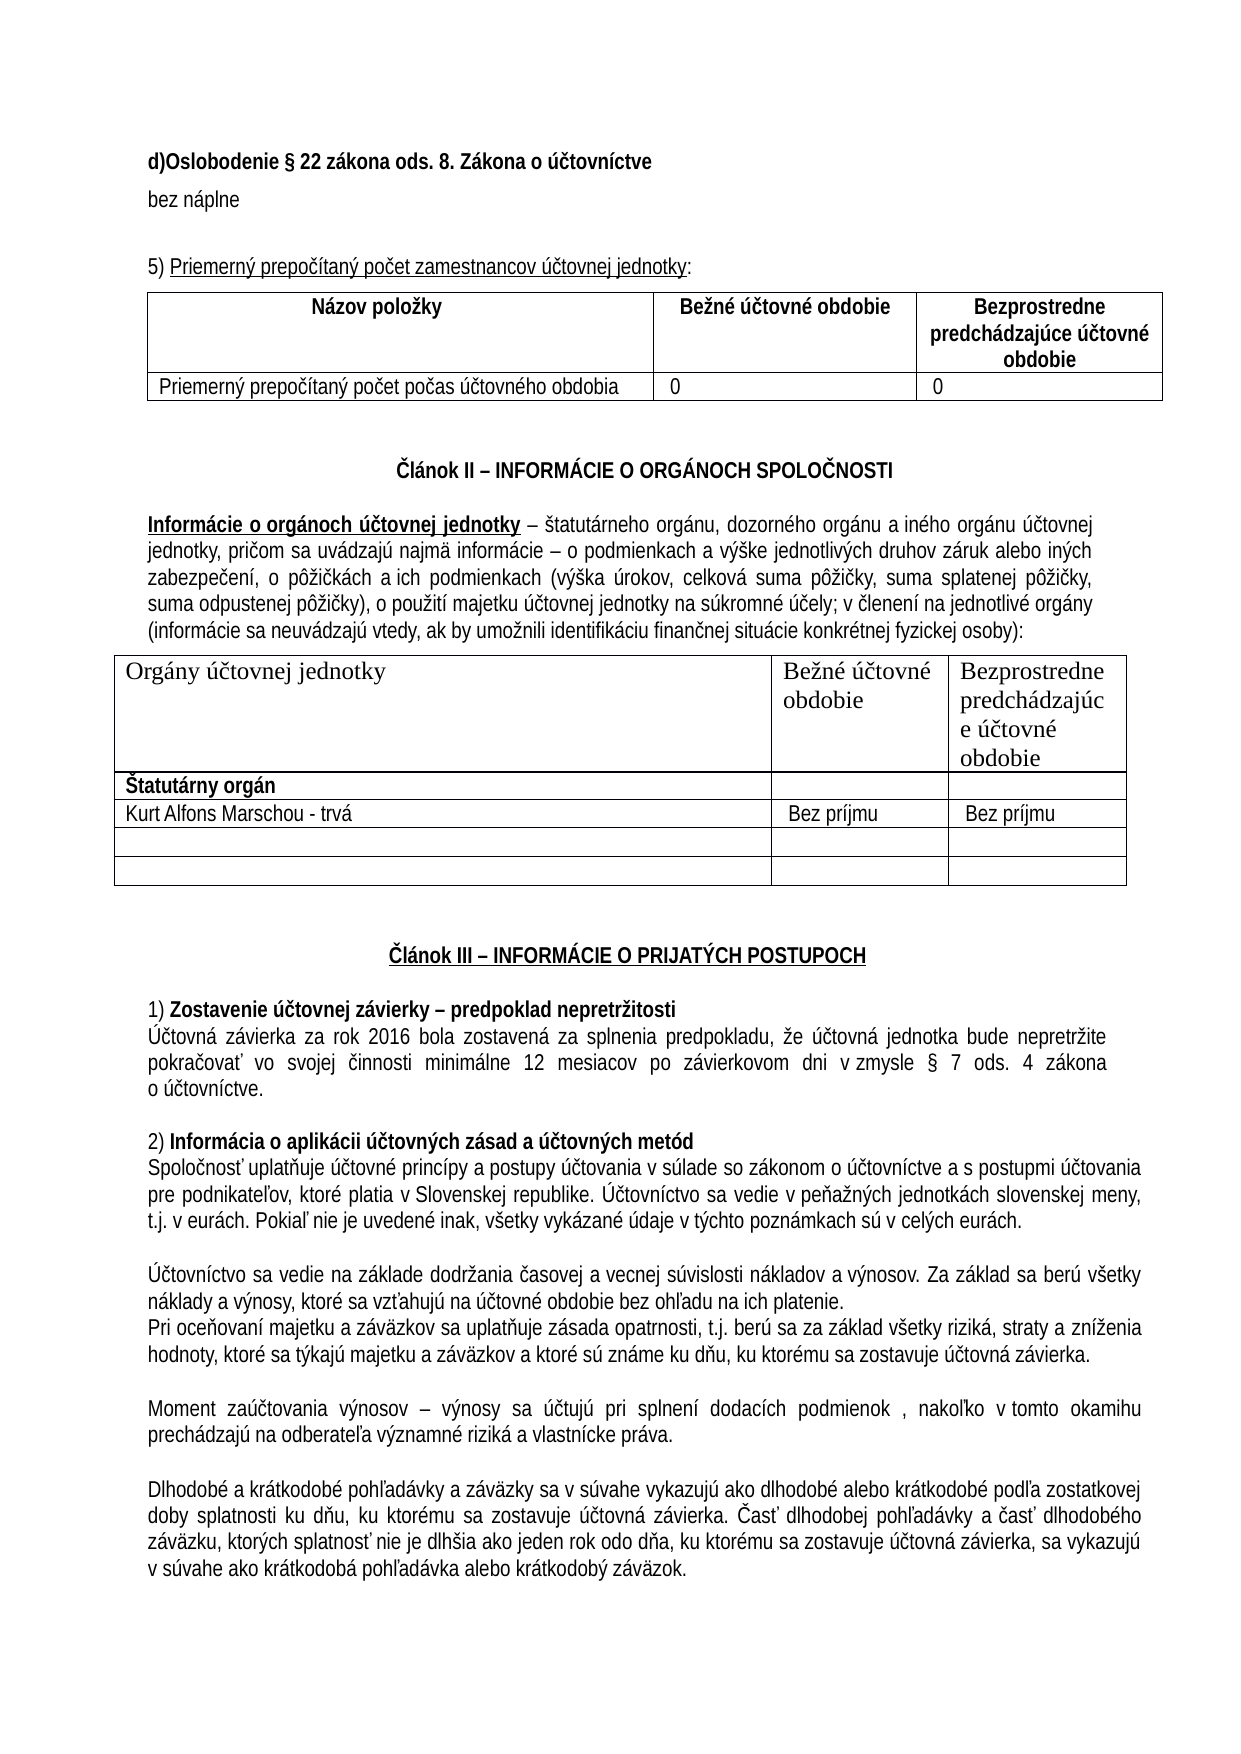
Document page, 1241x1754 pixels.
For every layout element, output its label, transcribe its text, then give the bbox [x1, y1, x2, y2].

text Článok III – INFORMÁCIE O PRIJATÝCH POSTUPOCH [148, 942, 1107, 968]
table_header Orgány účtovnej jednotky [115, 656, 771, 771]
text Účtovníctvo sa vedie na základe dodržania časovej a vecnej súvislosti nákladov a výnosov. Za základ sa berú všetky náklady a výnosy, ktoré sa vzťahujú na účtovné obdobie bez ohľadu na ich platenie. [148, 1261, 1141, 1314]
table_cell Bez príjmu [772, 800, 948, 827]
table_cell [772, 828, 948, 856]
table_cell 0 [917, 373, 1162, 400]
text Moment zaúčtovania výnosov – výnosy sa účtujú pri splnení dodacích podmienok , nakoľko v tomto okamihu prechádzajú na odberateľa významné riziká a vlastnícke práva. [148, 1395, 1141, 1448]
text Účtovná závierka za rok 2016 bola zostavená za splnenia predpokladu, že účtovná jednotka bude nepretržite pokračovať vo svojej činnosti minimálne 12 mesiacov po závierkovom dni v zmysle § 7 ods. 4 zákona o účtovníctve. [148, 1023, 1107, 1102]
table_cell [949, 857, 1126, 885]
table_cell Štatutárny orgán [115, 773, 771, 799]
table_cell 0 [654, 373, 916, 400]
table_cell Priemerný prepočítaný počet počas účtovného obdobia [148, 373, 653, 400]
text Informácie o orgánoch účtovnej jednotky – štatutárneho orgánu, dozorného orgánu a iného orgánu účtovnej jednotky, pričom sa uvádzajú najmä informácie – o podmienkach a výške jednotlivých druhov záruk alebo iných zabezpečení, o pôžičkách a ich podmienkach (výška úrokov, celková suma pôžičky, suma splatenej pôžičky, suma odpustenej pôžičky), o použití majetku účtovnej jednotky na súkromné účely; v členení na jednotlivé orgány (informácie sa neuvádzajú vtedy, ak by umožnili identifikáciu finančnej situácie konkrétnej fyzickej osoby): [148, 511, 1093, 643]
text 2) Informácia o aplikácii účtovných zásad a účtovných metód [148, 1128, 1107, 1154]
text 1) Zostavenie účtovnej závierky – predpoklad nepretržitosti [148, 996, 1107, 1023]
text 5) Priemerný prepočítaný počet zamestnancov účtovnej jednotky: [148, 253, 1093, 280]
table_header Bežné účtovné obdobie [654, 293, 916, 372]
table_header Názov položky [148, 293, 653, 372]
table_cell Kurt Alfons Marschou - trvá [115, 800, 771, 827]
text Článok II – INFORMÁCIE O ORGÁNOCH SPOLOČNOSTI [148, 457, 1141, 483]
text Spoločnosť uplatňuje účtovné princípy a postupy účtovania v súlade so zákonom o účtovníctve a s postupmi účtovania pre podnikateľov, ktoré platia v Slovenskej republike. Účtovníctvo sa vedie v peňažných jednotkách slovenskej meny, t.j. v eurách. Pokiaľ nie je uvedené inak, všetky vykázané údaje v týchto poznámkach sú v celých eurách. [148, 1154, 1141, 1233]
table_header Bezprostredne predchádzajúce účtovné obdobie [949, 656, 1126, 771]
text Dlhodobé a krátkodobé pohľadávky a záväzky sa v súvahe vykazujú ako dlhodobé alebo krátkodobé podľa zostatkovej doby splatnosti ku dňu, ku ktorému sa zostavuje účtovná závierka. Časť dlhodobej pohľadávky a časť dlhodobého záväzku, ktorých splatnosť nie je dlhšia ako jeden rok odo dňa, ku ktorému sa zostavuje účtovná závierka, sa vykazujú v súvahe ako krátkodobá pohľadávka alebo krátkodobý záväzok. [148, 1476, 1141, 1581]
table_cell [949, 773, 1126, 799]
table_cell [949, 828, 1126, 856]
text Pri oceňovaní majetku a záväzkov sa uplatňuje zásada opatrnosti, t.j. berú sa za základ všetky riziká, straty a zníženia hodnoty, ktoré sa týkajú majetku a záväzkov a ktoré sú známe ku dňu, ku ktorému sa zostavuje účtovná závierka. [148, 1314, 1141, 1367]
text bez náplne [148, 186, 1142, 213]
table_cell [115, 857, 771, 885]
table_cell [115, 828, 771, 856]
table_header Bežné účtovné obdobie [772, 656, 948, 771]
table_cell [772, 773, 948, 799]
text d)Oslobodenie § 22 zákona ods. 8. Zákona o účtovníctve [148, 148, 1142, 174]
table_cell [772, 857, 948, 885]
table_cell Bez príjmu [949, 800, 1126, 827]
table_header Bezprostredne predchádzajúce účtovné obdobie [917, 293, 1162, 372]
